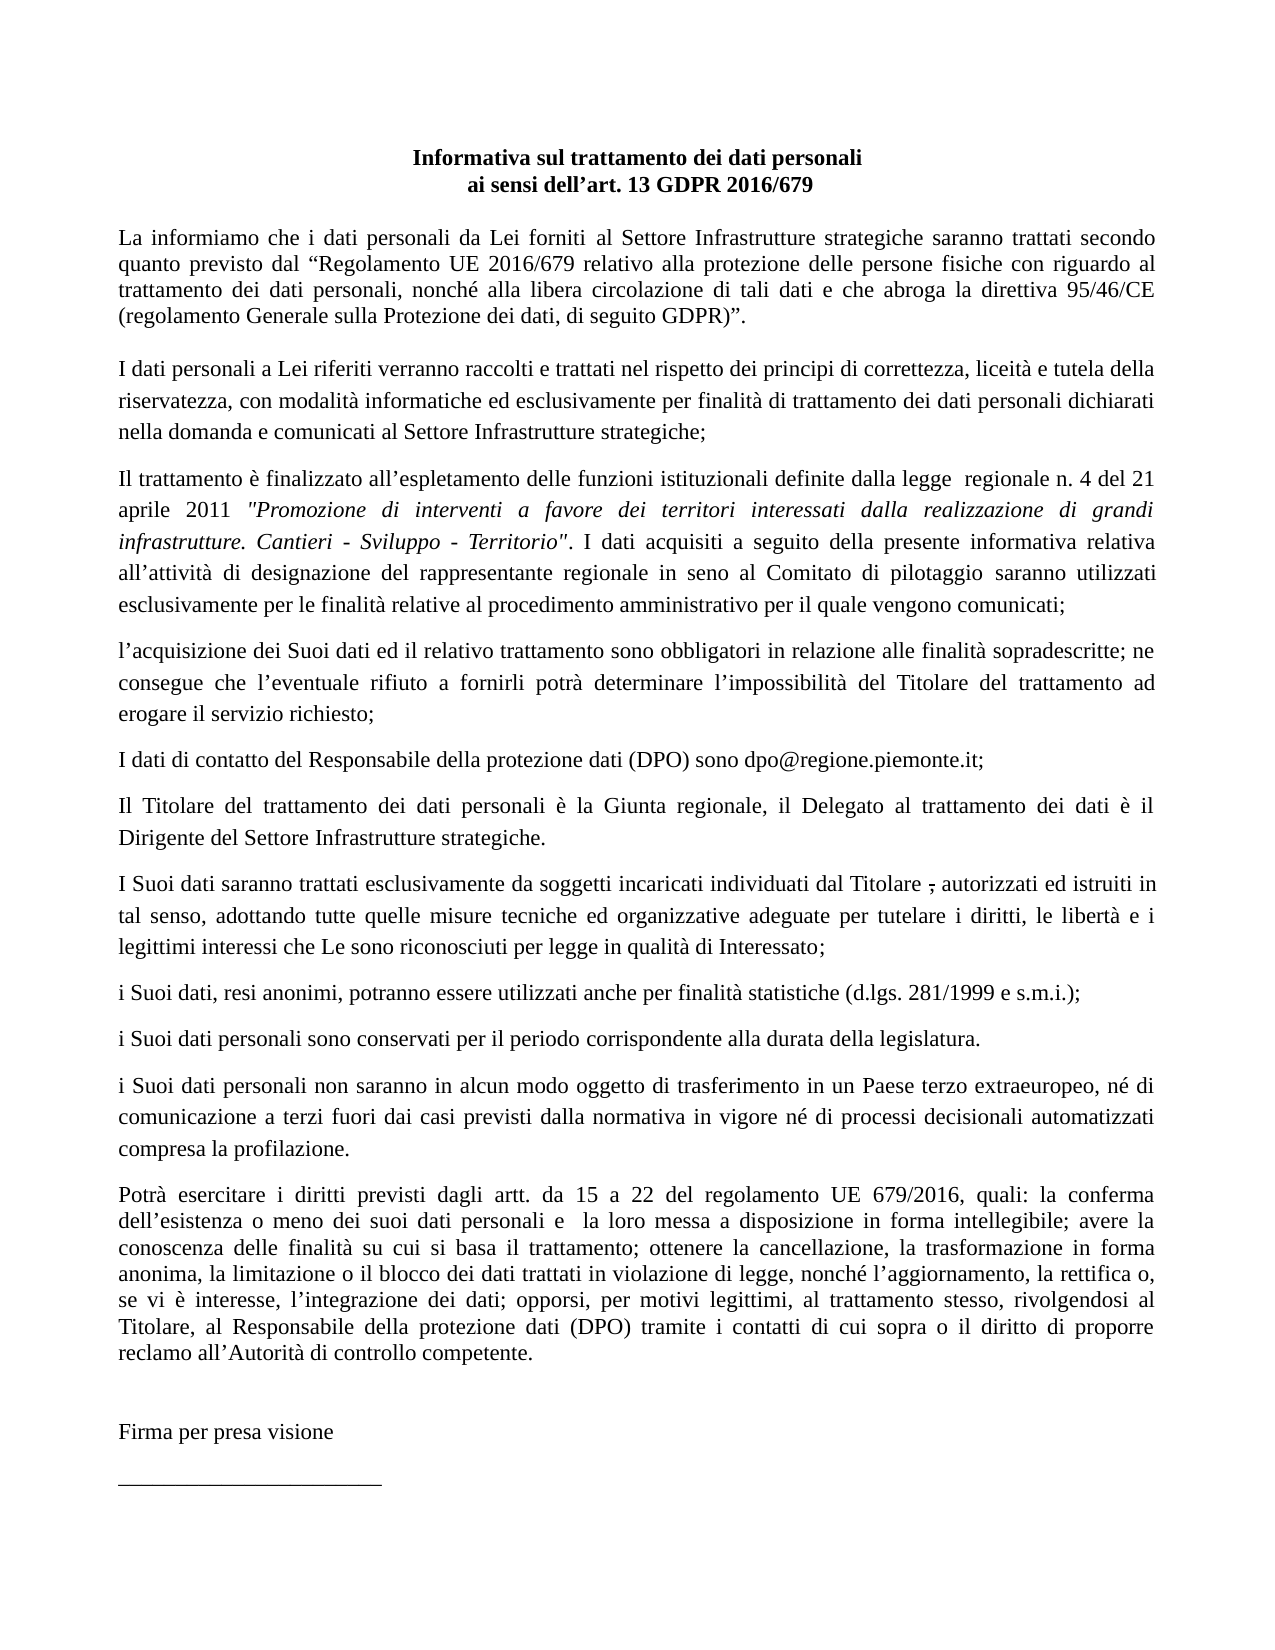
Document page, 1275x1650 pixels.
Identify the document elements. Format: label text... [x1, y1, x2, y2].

text l’acquisizione dei Suoi dati ed il relativo trattamento sono obbligatori in relazione alle finalità sopradescritte; ne consegue che l’eventuale rifiuto a fornirli potrà determinare l’impossibilità del Titolare del trattamento ad erogare il servizio richiesto; [118, 637, 1157, 726]
text La informiamo che i dati personali da Lei forniti al Settore Infrastrutture strategiche saranno trattati secondo quanto previsto dal “Regolamento UE 2016/679 relativo alla protezione delle persone fisiche con riguardo al trattamento dei dati personali, nonché alla libera circolazione di tali dati e che abroga la direttiva 95/46/CE (regolamento Generale sulla Protezione dei dati, di seguito GDPR)”. [118, 223, 1157, 329]
text i Suoi dati personali non saranno in alcun modo oggetto di trasferimento in un Paese terzo extraeuropeo, né di comunicazione a terzi fuori dai casi previsti dalla normativa in vigore né di processi decisionali automatizzati compresa la profilazione. [118, 1072, 1157, 1161]
text I dati di contatto del Responsabile della protezione dati (DPO) sono dpo@regione.piemonte.it; [118, 746, 1157, 773]
text I dati personali a Lei riferiti verranno raccolti e trattati nel rispetto dei principi di correttezza, liceità e tutela della riservatezza, con modalità informatiche ed esclusivamente per finalità di trattamento dei dati personali dichiarati nella domanda e comunicati al Settore Infrastrutture strategiche; [118, 355, 1157, 445]
text I Suoi dati saranno trattati esclusivamente da soggetti incaricati individuati dal Titolare , autorizzati ed istruiti in tal senso, adottando tutte quelle misure tecniche ed organizzative adeguate per tutelare i diritti, le libertà e i legittimi interessi che Le sono riconosciuti per legge in qualità di Interessato; [118, 870, 1157, 959]
text _______________________ [118, 1462, 1157, 1488]
text i Suoi dati, resi anonimi, potranno essere utilizzati anche per finalità statistiche (d.lgs. 281/1999 e s.m.i.); [118, 979, 1157, 1006]
text ai sensi dell’art. 13 GDPR 2016/679 [118, 171, 1157, 197]
text i Suoi dati personali sono conservati per il periodo corrispondente alla durata della legislatura. [118, 1026, 1157, 1052]
text Firma per presa visione [118, 1418, 1157, 1444]
text Il Titolare del trattamento dei dati personali è la Giunta regionale, il Delegato al trattamento dei dati è il Dirigente del Settore Infrastrutture strategiche. [118, 792, 1157, 850]
text Potrà esercitare i diritti previsti dagli artt. da 15 a 22 del regolamento UE 679/2016, quali: la conferma dell’esistenza o meno dei suoi dati personali e la loro messa a disposizione in forma intellegibile; avere la conoscenza delle finalità su cui si basa il trattamento; ottenere la cancellazione, la trasformazione in forma anonima, la limitazione o il blocco dei dati trattati in violazione di legge, nonché l’aggiornamento, la rettifica o, se vi è interesse, l’integrazione dei dati; opporsi, per motivi legittimi, al trattamento stesso, rivolgendosi al Titolare, al Responsabile della protezione dati (DPO) tramite i contatti di cui sopra o il diritto di proporre reclamo all’Autorità di controllo competente. [118, 1181, 1157, 1365]
text Il trattamento è finalizzato all’espletamento delle funzioni istituzionali definite dalla legge regionale n. 4 del 21 aprile 2011 "Promozione di interventi a favore dei territori interessati dalla realizzazione di grandi infrastrutture. Cantieri - Sviluppo - Territorio". I dati acquisiti a seguito della presente informativa relativa all’attività di designazione del rappresentante regionale in seno al Comitato di pilotaggio saranno utilizzati esclusivamente per le finalità relative al procedimento amministrativo per il quale vengono comunicati; [118, 464, 1157, 617]
text Informativa sul trattamento dei dati personali [118, 144, 1157, 171]
